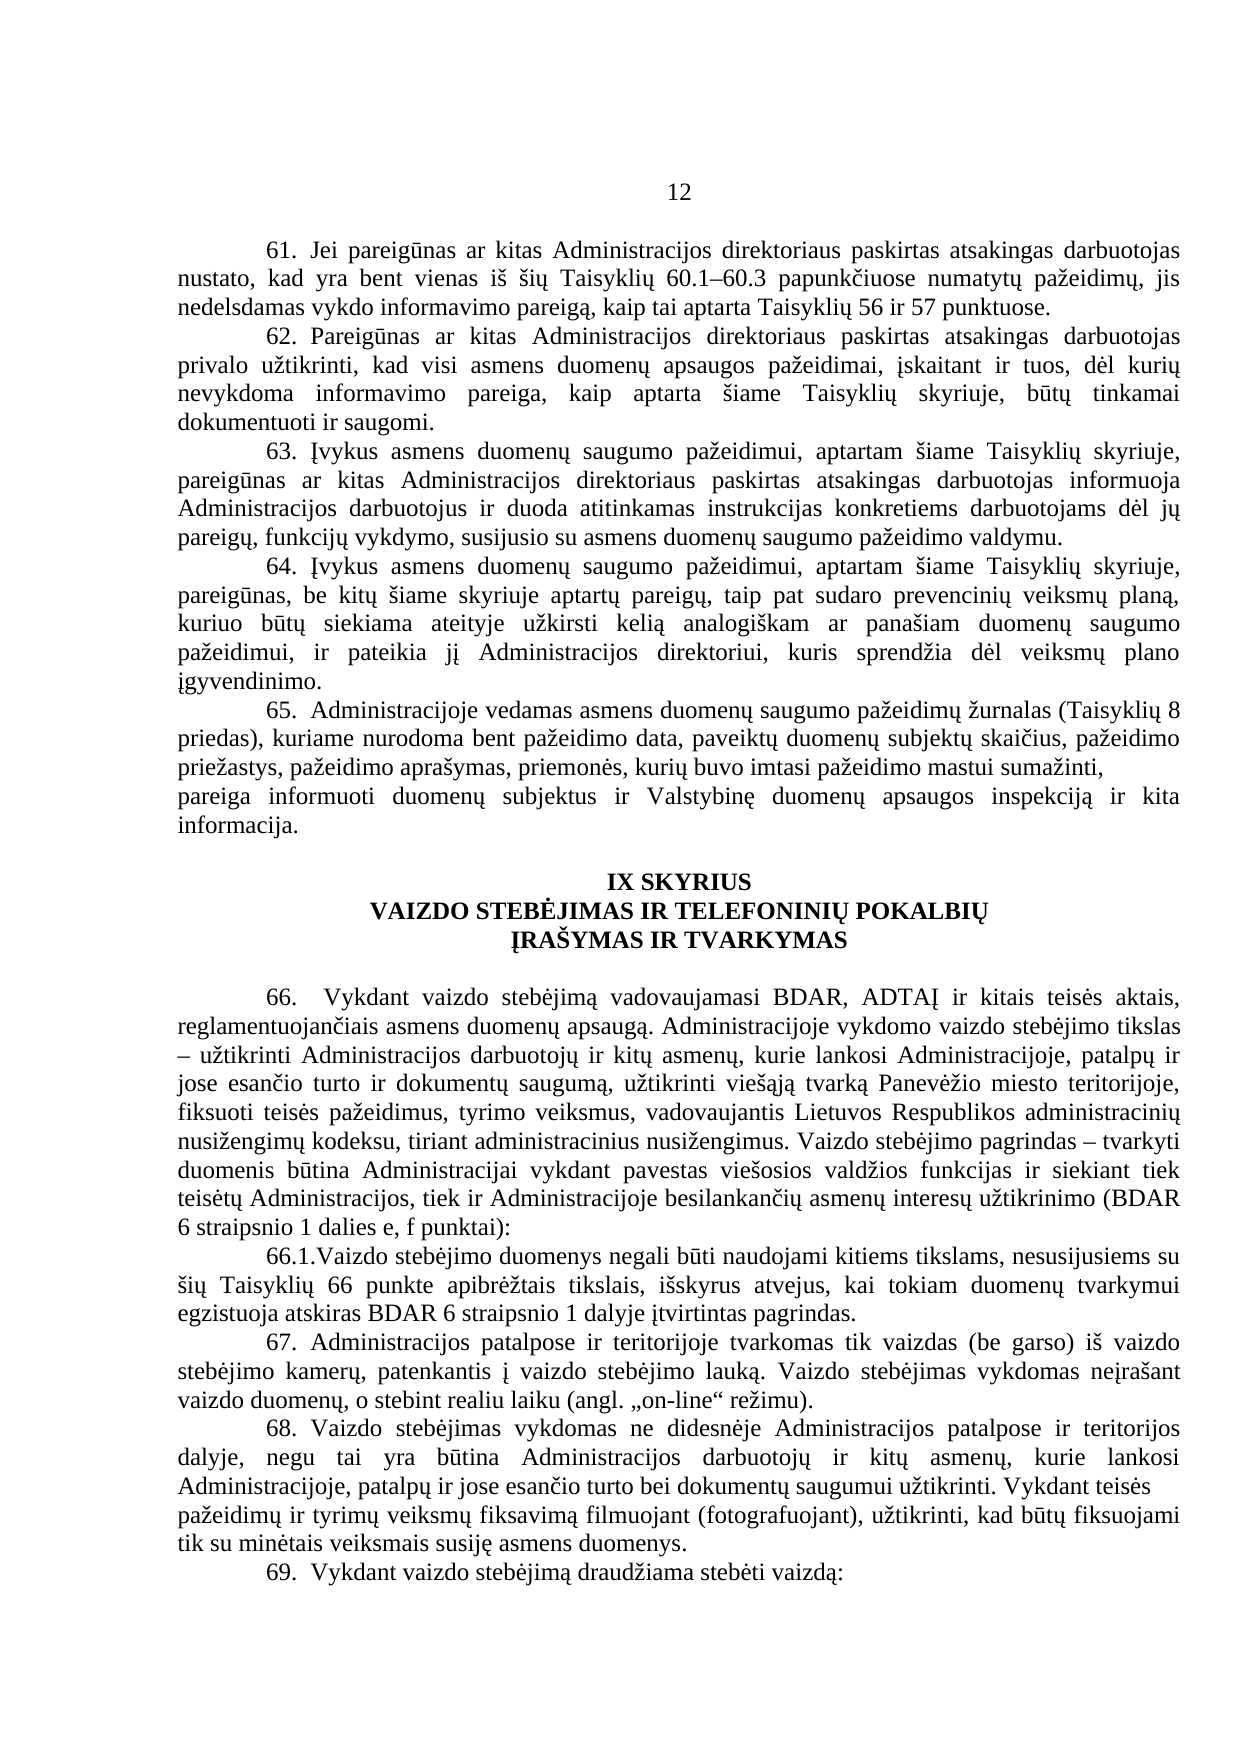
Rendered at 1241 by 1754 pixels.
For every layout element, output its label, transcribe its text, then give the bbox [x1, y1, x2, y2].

text 68. Vaizdo stebėjimas vykdomas ne didesnėje Administracijos patalpose ir teritorijos dalyje, negu tai yra būtina Administracijos darbuotojų ir kitų asmenų, kurie lankosi Administracijoje, patalpų ir jose esančio turto bei dokumentų saugumui užtikrinti. Vykdant teisės [177, 1413, 1181, 1500]
text ĮRAŠYMAS IR TVARKYMAS [177, 925, 1181, 953]
text 61. Jei pareigūnas ar kitas Administracijos direktoriaus paskirtas atsakingas darbuotojas nustato, kad yra bent vienas iš šių Taisyklių 60.1–60.3 papunkčiuose numatytų pažeidimų, jis nedelsdamas vykdo informavimo pareigą, kaip tai aptarta Taisyklių 56 ir 57 punktuose. [177, 235, 1181, 321]
text IX SKYRIUS [177, 867, 1181, 896]
text VAIZDO STEBĖJIMAS IR TELEFONINIŲ POKALBIŲ [177, 896, 1181, 925]
text pažeidimų ir tyrimų veiksmų fiksavimą filmuojant (fotografuojant), užtikrinti, kad būtų fiksuojami tik su minėtais veiksmais susiję asmens duomenys. [177, 1500, 1181, 1557]
text 62. Pareigūnas ar kitas Administracijos direktoriaus paskirtas atsakingas darbuotojas privalo užtikrinti, kad visi asmens duomenų apsaugos pažeidimai, įskaitant ir tuos, dėl kurių nevykdoma informavimo pareiga, kaip aptarta šiame Taisyklių skyriuje, būtų tinkamai dokumentuoti ir saugomi. [177, 321, 1181, 436]
text 66. Vykdant vaizdo stebėjimą vadovaujamasi BDAR, ADTAĮ ir kitais teisės aktais, reglamentuojančiais asmens duomenų apsaugą. Administracijoje vykdomo vaizdo stebėjimo tikslas – užtikrinti Administracijos darbuotojų ir kitų asmenų, kurie lankosi Administracijoje, patalpų ir jose esančio turto ir dokumentų saugumą, užtikrinti viešąją tvarką Panevėžio miesto teritorijoje, fiksuoti teisės pažeidimus, tyrimo veiksmus, vadovaujantis Lietuvos Respublikos administracinių nusižengimų kodeksu, tiriant administracinius nusižengimus. Vaizdo stebėjimo pagrindas – tvarkyti duomenis būtina Administracijai vykdant pavestas viešosios valdžios funkcijas ir siekiant tiek teisėtų Administracijos, tiek ir Administracijoje besilankančių asmenų interesų užtikrinimo (BDAR 6 straipsnio 1 dalies e, f punktai): [177, 982, 1181, 1241]
text 66.1.Vaizdo stebėjimo duomenys negali būti naudojami kitiems tikslams, nesusijusiems su šių Taisyklių 66 punkte apibrėžtais tikslais, išskyrus atvejus, kai tokiam duomenų tvarkymui egzistuoja atskiras BDAR 6 straipsnio 1 dalyje įtvirtintas pagrindas. [177, 1241, 1181, 1327]
text 64. Įvykus asmens duomenų saugumo pažeidimui, aptartam šiame Taisyklių skyriuje, pareigūnas, be kitų šiame skyriuje aptartų pareigų, taip pat sudaro prevencinių veiksmų planą, kuriuo būtų siekiama ateityje užkirsti kelią analogiškam ar panašiam duomenų saugumo pažeidimui, ir pateikia jį Administracijos direktoriui, kuris sprendžia dėl veiksmų plano įgyvendinimo. [177, 551, 1181, 695]
text 69. Vykdant vaizdo stebėjimą draudžiama stebėti vaizdą: [177, 1557, 1181, 1586]
text 67. Administracijos patalpose ir teritorijoje tvarkomas tik vaizdas (be garso) iš vaizdo stebėjimo kamerų, patenkantis į vaizdo stebėjimo lauką. Vaizdo stebėjimas vykdomas neįrašant vaizdo duomenų, o stebint realiu laiku (angl. „on-line“ režimu). [177, 1327, 1181, 1413]
text 65. Administracijoje vedamas asmens duomenų saugumo pažeidimų žurnalas (Taisyklių 8 priedas), kuriame nurodoma bent pažeidimo data, paveiktų duomenų subjektų skaičius, pažeidimo priežastys, pažeidimo aprašymas, priemonės, kurių buvo imtasi pažeidimo mastui sumažinti, [177, 695, 1181, 781]
text pareiga informuoti duomenų subjektus ir Valstybinę duomenų apsaugos inspekciją ir kita informacija. [177, 781, 1181, 838]
text 63. Įvykus asmens duomenų saugumo pažeidimui, aptartam šiame Taisyklių skyriuje, pareigūnas ar kitas Administracijos direktoriaus paskirtas atsakingas darbuotojas informuoja Administracijos darbuotojus ir duoda atitinkamas instrukcijas konkretiems darbuotojams dėl jų pareigų, funkcijų vykdymo, susijusio su asmens duomenų saugumo pažeidimo valdymu. [177, 436, 1181, 551]
